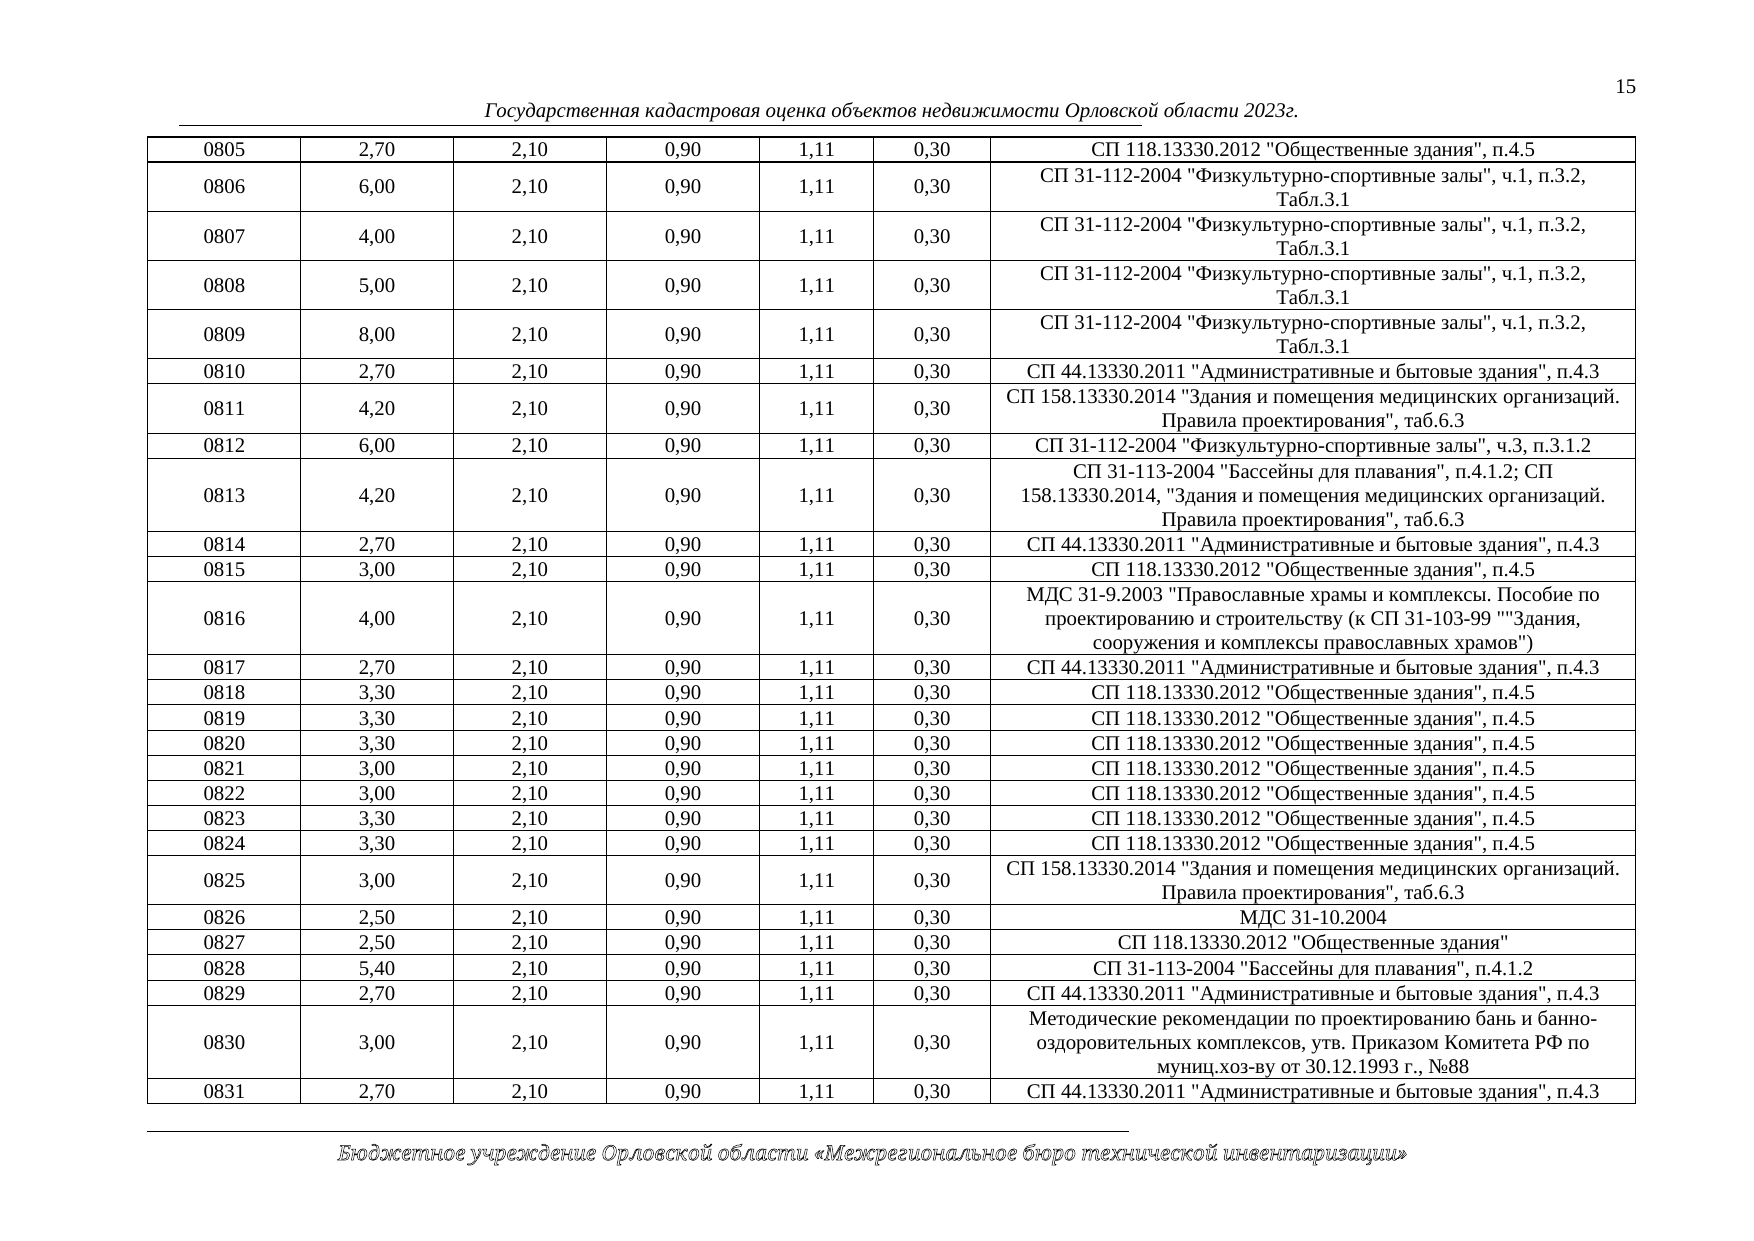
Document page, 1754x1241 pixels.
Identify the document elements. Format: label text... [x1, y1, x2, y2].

table_cell 1,11 [760, 731, 873, 754]
table_cell 3,00 [301, 1006, 453, 1078]
table_cell 2,10 [454, 582, 606, 654]
table_cell 0,30 [874, 582, 990, 654]
table_cell 1,11 [760, 459, 873, 531]
table_cell 2,70 [301, 532, 453, 556]
table_cell 2,70 [301, 1079, 453, 1103]
table_cell 0,90 [607, 138, 759, 161]
table_cell 0,30 [874, 212, 990, 260]
table_cell 1,11 [760, 261, 873, 309]
table_cell 0,90 [607, 582, 759, 654]
table_cell 0811 [148, 384, 300, 432]
table_cell 2,10 [454, 981, 606, 1004]
table_cell 0,30 [874, 557, 990, 581]
table_cell 2,70 [301, 655, 453, 679]
table_cell 0,30 [874, 905, 990, 929]
table_cell 0,30 [874, 532, 990, 556]
table_cell 1,11 [760, 1079, 873, 1103]
table_cell 0,90 [607, 359, 759, 383]
table_cell 0813 [148, 459, 300, 531]
table_cell МДС 31-9.2003 "Православные храмы и комплексы. Пособие по проектированию и строительству (к СП 31-103-99 ""Здания, сооружения и комплексы православных храмов") [991, 582, 1635, 654]
table_cell 0,90 [607, 806, 759, 830]
table_cell 6,00 [301, 163, 453, 211]
table_cell 0,90 [607, 930, 759, 954]
table_cell СП 44.13330.2011 "Административные и бытовые здания", п.4.3 [991, 981, 1635, 1004]
table_cell 1,11 [760, 212, 873, 260]
table_cell 2,50 [301, 930, 453, 954]
table_cell 4,20 [301, 384, 453, 432]
table_cell 0810 [148, 359, 300, 383]
table_cell 2,10 [454, 261, 606, 309]
table_cell 0809 [148, 310, 300, 358]
table_cell 0815 [148, 557, 300, 581]
table_cell 0819 [148, 705, 300, 729]
table_cell 0,30 [874, 384, 990, 432]
table_cell 0,30 [874, 1006, 990, 1078]
table_cell 2,10 [454, 557, 606, 581]
table_cell 0823 [148, 806, 300, 830]
table_cell 0826 [148, 905, 300, 929]
table_cell 5,00 [301, 261, 453, 309]
table_cell 0,90 [607, 856, 759, 904]
table_cell 0,30 [874, 434, 990, 457]
table_cell 0,30 [874, 261, 990, 309]
table_cell 1,11 [760, 655, 873, 679]
table_cell 2,10 [454, 384, 606, 432]
table_cell 1,11 [760, 905, 873, 929]
table_cell СП 118.13330.2012 "Общественные здания", п.4.5 [991, 806, 1635, 830]
table_cell 0,90 [607, 905, 759, 929]
table_cell 0,30 [874, 1079, 990, 1103]
table_cell 3,30 [301, 731, 453, 754]
table_cell 0,30 [874, 163, 990, 211]
table_cell СП 118.13330.2012 "Общественные здания", п.4.5 [991, 680, 1635, 704]
table_cell 0,30 [874, 310, 990, 358]
table_cell 2,10 [454, 781, 606, 805]
table_cell 1,11 [760, 806, 873, 830]
table_cell 0807 [148, 212, 300, 260]
table_cell СП 118.13330.2012 "Общественные здания", п.4.5 [991, 731, 1635, 754]
table_cell 0,90 [607, 655, 759, 679]
table_cell 1,11 [760, 705, 873, 729]
table_cell 3,30 [301, 680, 453, 704]
table_cell 1,11 [760, 955, 873, 979]
table_cell 0,90 [607, 756, 759, 780]
table_cell 0,30 [874, 680, 990, 704]
table_cell 2,70 [301, 138, 453, 161]
table_cell 0,90 [607, 434, 759, 457]
table_cell СП 118.13330.2012 "Общественные здания", п.4.5 [991, 781, 1635, 805]
table_cell 0822 [148, 781, 300, 805]
table_cell 0,30 [874, 359, 990, 383]
table_cell 0824 [148, 831, 300, 855]
table_cell 0806 [148, 163, 300, 211]
table_cell 1,11 [760, 384, 873, 432]
table_cell 0820 [148, 731, 300, 754]
table_cell 0814 [148, 532, 300, 556]
table_cell 2,10 [454, 138, 606, 161]
table_cell 2,10 [454, 705, 606, 729]
table_cell 0,30 [874, 831, 990, 855]
table_cell 3,30 [301, 831, 453, 855]
table_cell 2,10 [454, 731, 606, 754]
table_cell 0,90 [607, 981, 759, 1004]
table_cell 0816 [148, 582, 300, 654]
table_cell 0,30 [874, 705, 990, 729]
table_cell СП 118.13330.2012 "Общественные здания" [991, 930, 1635, 954]
table_cell 1,11 [760, 856, 873, 904]
table_cell СП 118.13330.2012 "Общественные здания", п.4.5 [991, 557, 1635, 581]
table_cell 0,30 [874, 806, 990, 830]
table_cell 0,90 [607, 557, 759, 581]
table_cell 2,10 [454, 163, 606, 211]
table_cell 3,30 [301, 705, 453, 729]
table_cell 4,20 [301, 459, 453, 531]
table_cell 2,10 [454, 680, 606, 704]
table_cell 0818 [148, 680, 300, 704]
table_cell СП 118.13330.2012 "Общественные здания", п.4.5 [991, 705, 1635, 729]
table_cell 0,30 [874, 756, 990, 780]
table_cell 1,11 [760, 1006, 873, 1078]
table_cell 4,00 [301, 212, 453, 260]
table_cell 0,30 [874, 955, 990, 979]
table_cell 0,30 [874, 856, 990, 904]
table_cell Методические рекомендации по проектированию бань и банно-оздоровительных комплексов, утв. Приказом Комитета РФ по муниц.хоз-ву от 30.12.1993 г., №88 [991, 1006, 1635, 1078]
table_cell 2,10 [454, 955, 606, 979]
table_cell 1,11 [760, 310, 873, 358]
table_cell 0830 [148, 1006, 300, 1078]
table_cell 2,10 [454, 1006, 606, 1078]
table_cell 2,10 [454, 434, 606, 457]
table_cell 0805 [148, 138, 300, 161]
table_cell СП 118.13330.2012 "Общественные здания", п.4.5 [991, 138, 1635, 161]
table_cell 2,70 [301, 981, 453, 1004]
table_cell 0,90 [607, 163, 759, 211]
table_cell СП 31-112-2004 "Физкультурно-спортивные залы", ч.1, п.3.2, Табл.3.1 [991, 261, 1635, 309]
table_cell 2,10 [454, 212, 606, 260]
table_cell 1,11 [760, 163, 873, 211]
table_cell СП 158.13330.2014 "Здания и помещения медицинских организаций. Правила проектирования", таб.6.3 [991, 384, 1635, 432]
table_cell СП 44.13330.2011 "Административные и бытовые здания", п.4.3 [991, 1079, 1635, 1103]
table_cell СП 31-112-2004 "Физкультурно-спортивные залы", ч.3, п.3.1.2 [991, 434, 1635, 457]
table_cell СП 31-112-2004 "Физкультурно-спортивные залы", ч.1, п.3.2, Табл.3.1 [991, 310, 1635, 358]
table_cell 1,11 [760, 138, 873, 161]
table_cell 1,11 [760, 831, 873, 855]
table_cell 0,90 [607, 261, 759, 309]
table_cell 0,90 [607, 831, 759, 855]
table_cell 2,10 [454, 1079, 606, 1103]
table_cell 2,10 [454, 459, 606, 531]
table_cell 0,90 [607, 680, 759, 704]
table_cell СП 44.13330.2011 "Административные и бытовые здания", п.4.3 [991, 532, 1635, 556]
table_cell 2,10 [454, 310, 606, 358]
table_cell 0,90 [607, 1006, 759, 1078]
table_cell 6,00 [301, 434, 453, 457]
table_cell 1,11 [760, 532, 873, 556]
table_cell 8,00 [301, 310, 453, 358]
table_cell 0829 [148, 981, 300, 1004]
table_cell СП 31-112-2004 "Физкультурно-спортивные залы", ч.1, п.3.2, Табл.3.1 [991, 163, 1635, 211]
table_cell 0821 [148, 756, 300, 780]
table_cell 2,70 [301, 359, 453, 383]
table_cell 0827 [148, 930, 300, 954]
table_cell 0,90 [607, 532, 759, 556]
table_cell 1,11 [760, 557, 873, 581]
table_cell 0,30 [874, 655, 990, 679]
table_cell 1,11 [760, 781, 873, 805]
table_cell 0,30 [874, 781, 990, 805]
table_cell 4,00 [301, 582, 453, 654]
table_cell 0812 [148, 434, 300, 457]
table_cell 2,10 [454, 655, 606, 679]
table_cell 0,90 [607, 384, 759, 432]
table_cell 0,30 [874, 731, 990, 754]
table_cell 0825 [148, 856, 300, 904]
table_cell 2,50 [301, 905, 453, 929]
table_cell МДС 31-10.2004 [991, 905, 1635, 929]
table_cell 3,00 [301, 756, 453, 780]
table_cell 0,90 [607, 459, 759, 531]
table_cell СП 118.13330.2012 "Общественные здания", п.4.5 [991, 831, 1635, 855]
table_cell 2,10 [454, 532, 606, 556]
table_cell СП 118.13330.2012 "Общественные здания", п.4.5 [991, 756, 1635, 780]
table_cell 1,11 [760, 582, 873, 654]
table_cell 0,30 [874, 459, 990, 531]
table_cell 2,10 [454, 359, 606, 383]
table_cell 2,10 [454, 856, 606, 904]
table_cell 0,90 [607, 955, 759, 979]
table_cell 0,90 [607, 310, 759, 358]
table_cell 2,10 [454, 930, 606, 954]
table_cell 0,30 [874, 981, 990, 1004]
table_cell 0817 [148, 655, 300, 679]
table_cell СП 44.13330.2011 "Административные и бытовые здания", п.4.3 [991, 655, 1635, 679]
table_cell 1,11 [760, 359, 873, 383]
table_cell 0808 [148, 261, 300, 309]
table_cell 5,40 [301, 955, 453, 979]
table_cell 0,90 [607, 705, 759, 729]
table_cell 1,11 [760, 434, 873, 457]
table_cell СП 31-112-2004 "Физкультурно-спортивные залы", ч.1, п.3.2, Табл.3.1 [991, 212, 1635, 260]
table_cell СП 158.13330.2014 "Здания и помещения медицинских организаций. Правила проектирования", таб.6.3 [991, 856, 1635, 904]
table_cell 1,11 [760, 680, 873, 704]
table_cell 3,00 [301, 557, 453, 581]
table_cell 0,90 [607, 212, 759, 260]
table_cell 0831 [148, 1079, 300, 1103]
table_cell 2,10 [454, 831, 606, 855]
table_cell 3,30 [301, 806, 453, 830]
table_cell 0,30 [874, 138, 990, 161]
table_cell 1,11 [760, 756, 873, 780]
table_cell СП 31-113-2004 "Бассейны для плавания", п.4.1.2; СП 158.13330.2014, "Здания и помещения медицинских организаций. Правила проектирования", таб.6.3 [991, 459, 1635, 531]
table_cell 0,90 [607, 1079, 759, 1103]
table_cell 0,90 [607, 731, 759, 754]
table_cell 2,10 [454, 905, 606, 929]
table_cell СП 31-113-2004 "Бассейны для плавания", п.4.1.2 [991, 955, 1635, 979]
table_cell 3,00 [301, 856, 453, 904]
table_cell 1,11 [760, 930, 873, 954]
table_cell 0828 [148, 955, 300, 979]
table_cell 0,30 [874, 930, 990, 954]
table_cell 2,10 [454, 806, 606, 830]
table_cell 1,11 [760, 981, 873, 1004]
table_cell СП 44.13330.2011 "Административные и бытовые здания", п.4.3 [991, 359, 1635, 383]
table_cell 2,10 [454, 756, 606, 780]
table_cell 0,90 [607, 781, 759, 805]
table_cell 3,00 [301, 781, 453, 805]
